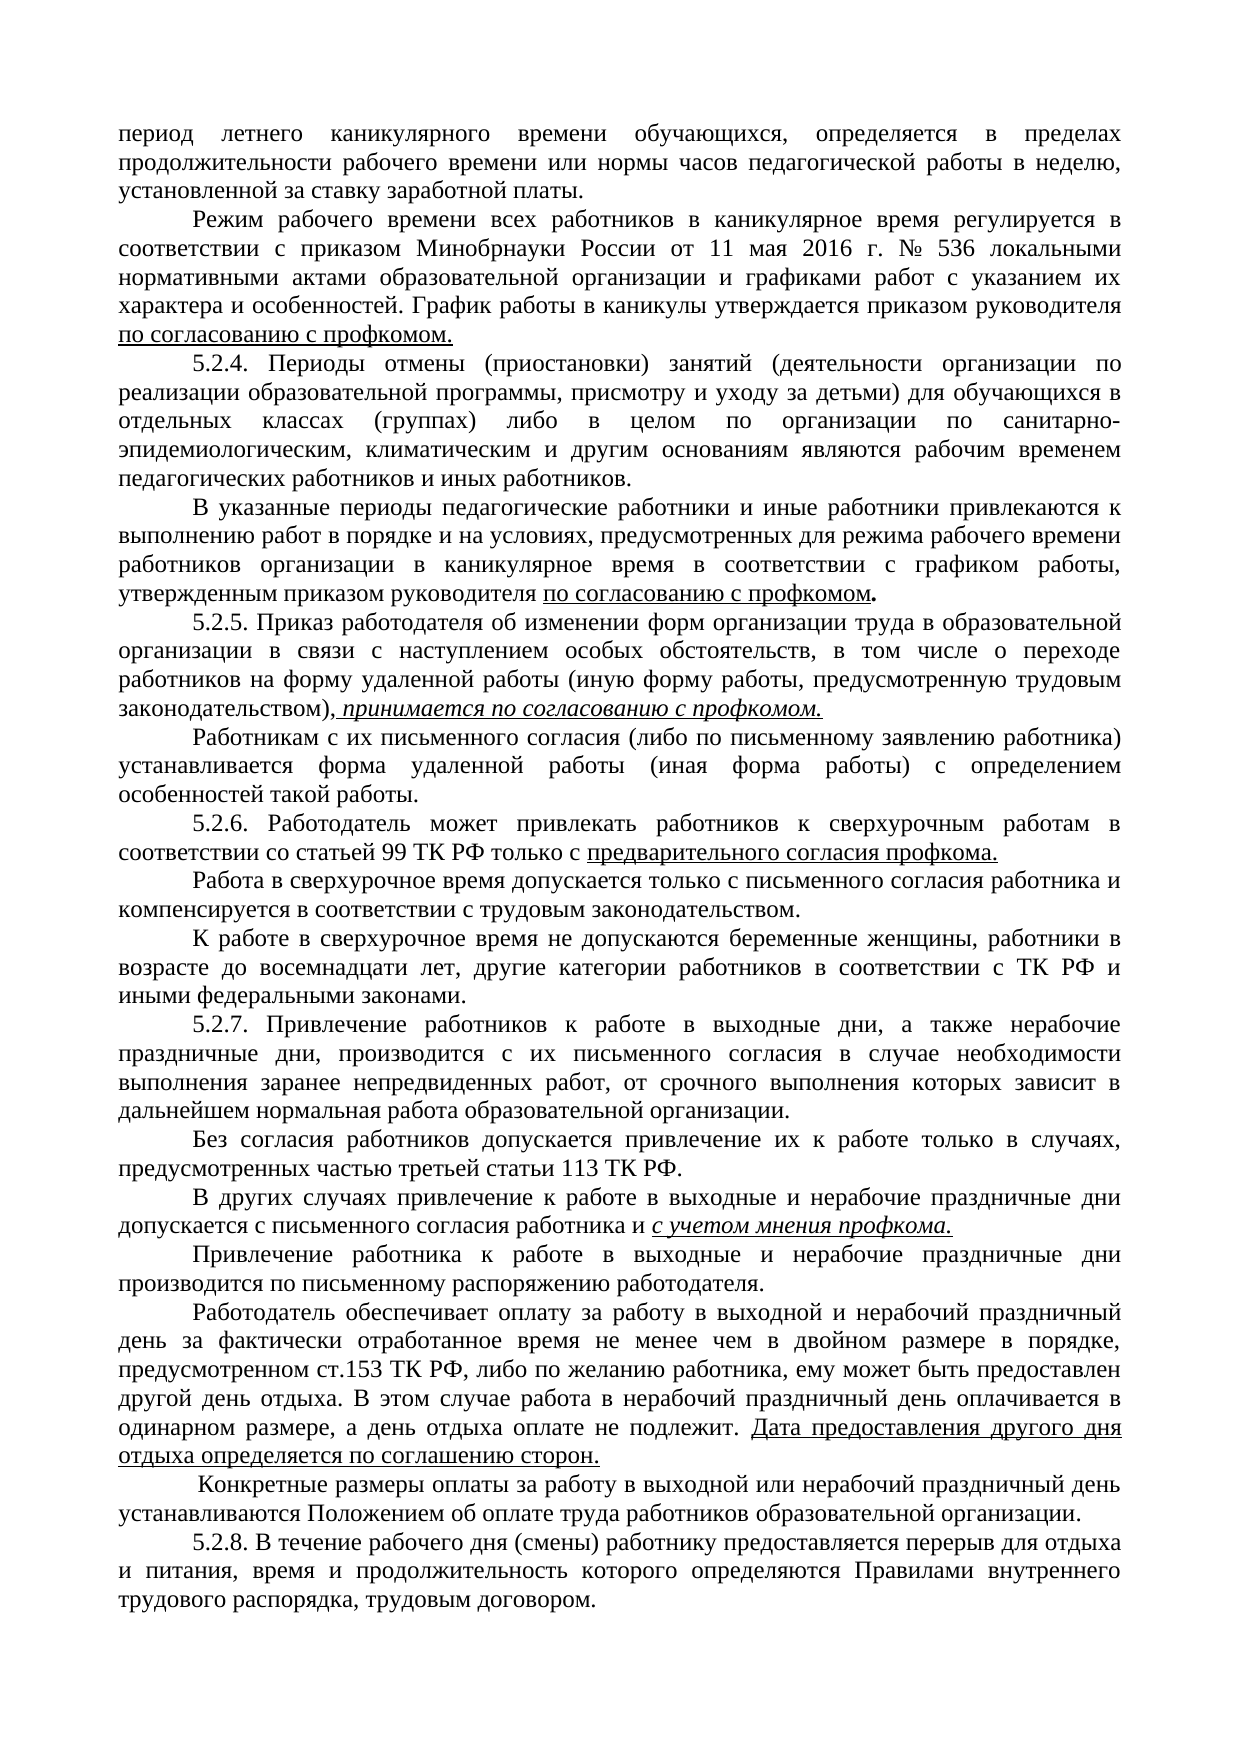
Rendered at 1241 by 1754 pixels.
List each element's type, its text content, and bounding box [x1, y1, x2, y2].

text К работе в сверхурочное время не допускаются беременные женщины, работники в возрасте до восемнадцати лет, другие категории работников в соответствии с ТК РФ и иными федеральными законами. [118, 923, 1122, 1009]
text Привлечение работника к работе в выходные и нерабочие праздничные дни производится по письменному распоряжению работодателя. [118, 1239, 1122, 1297]
text Работникам с их письменного согласия (либо по письменному заявлению работника) устанавливается форма удаленной работы (иная форма работы) с определением особенностей такой работы. [118, 722, 1122, 808]
text 5.2.8. В течение рабочего дня (смены) работнику предоставляется перерыв для отдыха и питания, время и продолжительность которого определяются Правилами внутреннего трудового распорядка, трудовым договором. [118, 1527, 1122, 1613]
text 5.2.4. Периоды отмены (приостановки) занятий (деятельности организации по реализации образовательной программы, присмотру и уходу за детьми) для обучающихся в отдельных классах (группах) либо в целом по организации по санитарно-эпидемиологическим, климатическим и другим основаниям являются рабочим временем педагогических работников и иных работников. [118, 348, 1122, 492]
text В указанные периоды педагогические работники и иные работники привлекаются к выполнению работ в порядке и на условиях, предусмотренных для режима рабочего времени работников организации в каникулярное время в соответствии с графиком работы, утвержденным приказом руководителя по согласованию с профкомом. [118, 492, 1122, 607]
text 5.2.6. Работодатель может привлекать работников к сверхурочным работам в соответствии со статьей 99 ТК РФ только с предварительного согласия профкома. [118, 808, 1122, 866]
text Режим рабочего времени всех работников в каникулярное время регулируется в соответствии с приказом Минобрнауки России от 11 мая 2016 г. № 536 локальными нормативными актами образовательной организации и графиками работ с указанием их характера и особенностей. График работы в каникулы утверждается приказом руководителя по согласованию с профкомом. [118, 204, 1122, 348]
text Работодатель обеспечивает оплату за работу в выходной и нерабочий праздничный день за фактически отработанное время не менее чем в двойном размере в порядке, предусмотренном ст.153 ТК РФ, либо по желанию работника, ему может быть предоставлен другой день отдыха. В этом случае работа в нерабочий праздничный день оплачивается в одинарном размере, а день отдыха оплате не подлежит. Дата предоставления другого дня отдыха определяется по соглашению сторон. [118, 1297, 1122, 1469]
text В других случаях привлечение к работе в выходные и нерабочие праздничные дни допускается с письменного согласия работника и с учетом мнения профкома. [118, 1182, 1122, 1239]
text Без согласия работников допускается привлечение их к работе только в случаях, предусмотренных частью третьей статьи 113 ТК РФ. [118, 1124, 1122, 1182]
text 5.2.7. Привлечение работников к работе в выходные дни, а также нерабочие праздничные дни, производится с их письменного согласия в случае необходимости выполнения заранее непредвиденных работ, от срочного выполнения которых зависит в дальнейшем нормальная работа образовательной организации. [118, 1009, 1122, 1124]
text Конкретные размеры оплаты за работу в выходной или нерабочий праздничный день устанавливаются Положением об оплате труда работников образовательной организации. [118, 1469, 1122, 1527]
text Работа в сверхурочное время допускается только с письменного согласия работника и компенсируется в соответствии с трудовым законодательством. [118, 866, 1122, 923]
text 5.2.5. Приказ работодателя об изменении форм организации труда в образовательной организации в связи с наступлением особых обстоятельств, в том числе о переходе работников на форму удаленной работы (иную форму работы, предусмотренную трудовым законодательством), принимается по согласованию с профкомом. [118, 607, 1122, 722]
text период летнего каникулярного времени обучающихся, определяется в пределах продолжительности рабочего времени или нормы часов педагогической работы в неделю, установленной за ставку заработной платы. [118, 118, 1122, 204]
